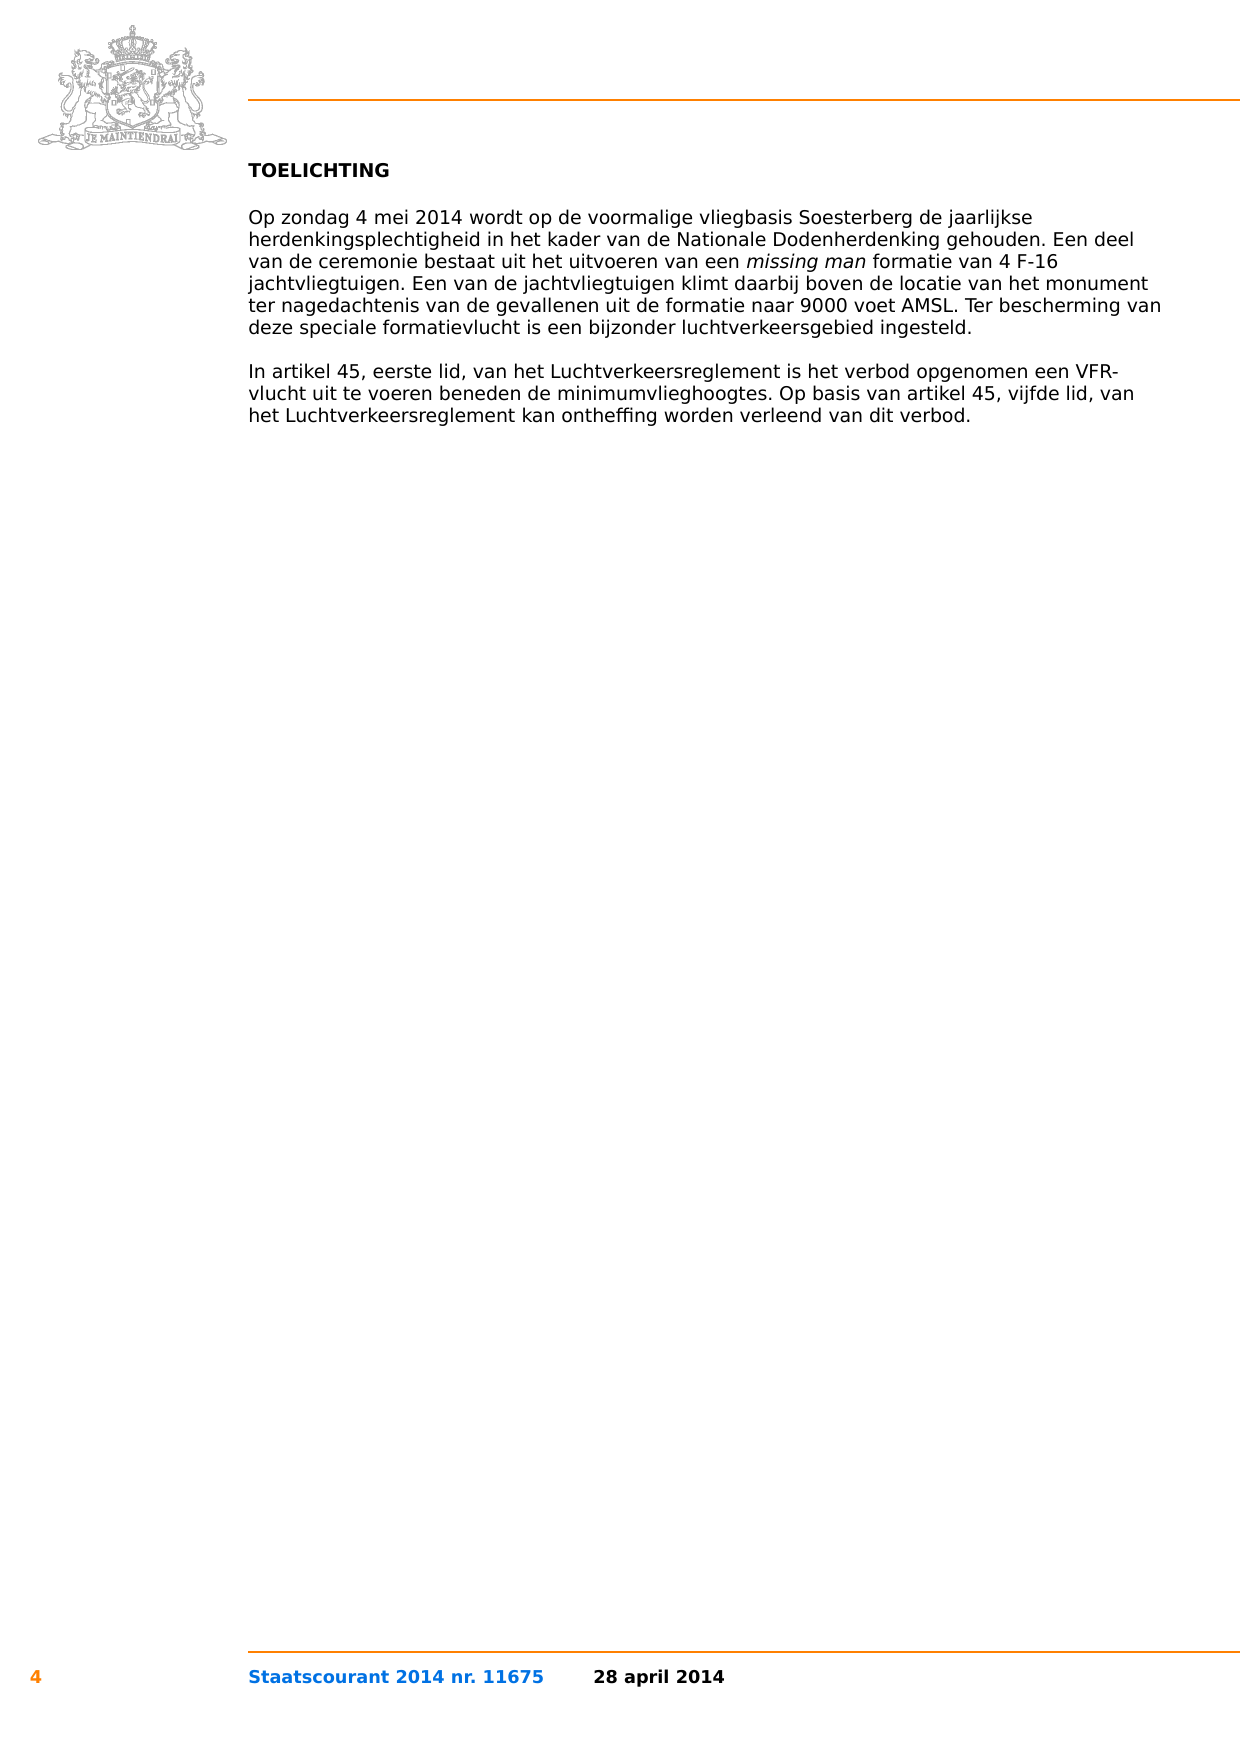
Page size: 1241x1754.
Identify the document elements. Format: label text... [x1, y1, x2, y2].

text Op zondag 4 mei 2014 wordt op de voormalige vliegbasis Soesterberg de jaarlijkse herdenkingsplechtigheid in het kader van de Nationale Dodenherdenking gehouden. Een deel van de ceremonie bestaat uit het uitvoeren van een missing man formatie van 4 F-16 jachtvliegtuigen. Een van de jachtvliegtuigen klimt daarbij boven de locatie van het monument ter nagedachtenis van de gevallenen uit de formatie naar 9000 voet AMSL. Ter bescherming van deze speciale formatievlucht is een bijzonder luchtverkeersgebied ingesteld. [248, 207, 1163, 339]
text In artikel 45, eerste lid, van het Luchtverkeersreglement is het verbod opgenomen een VFR-vlucht uit te voeren beneden de minimumvlieghoogtes. Op basis van artikel 45, vijfde lid, van het Luchtverkeersreglement kan ontheffing worden verleend van dit verbod. [248, 361, 1163, 427]
picture [38, 25, 227, 150]
subtitle TOELICHTING [248, 160, 1163, 182]
